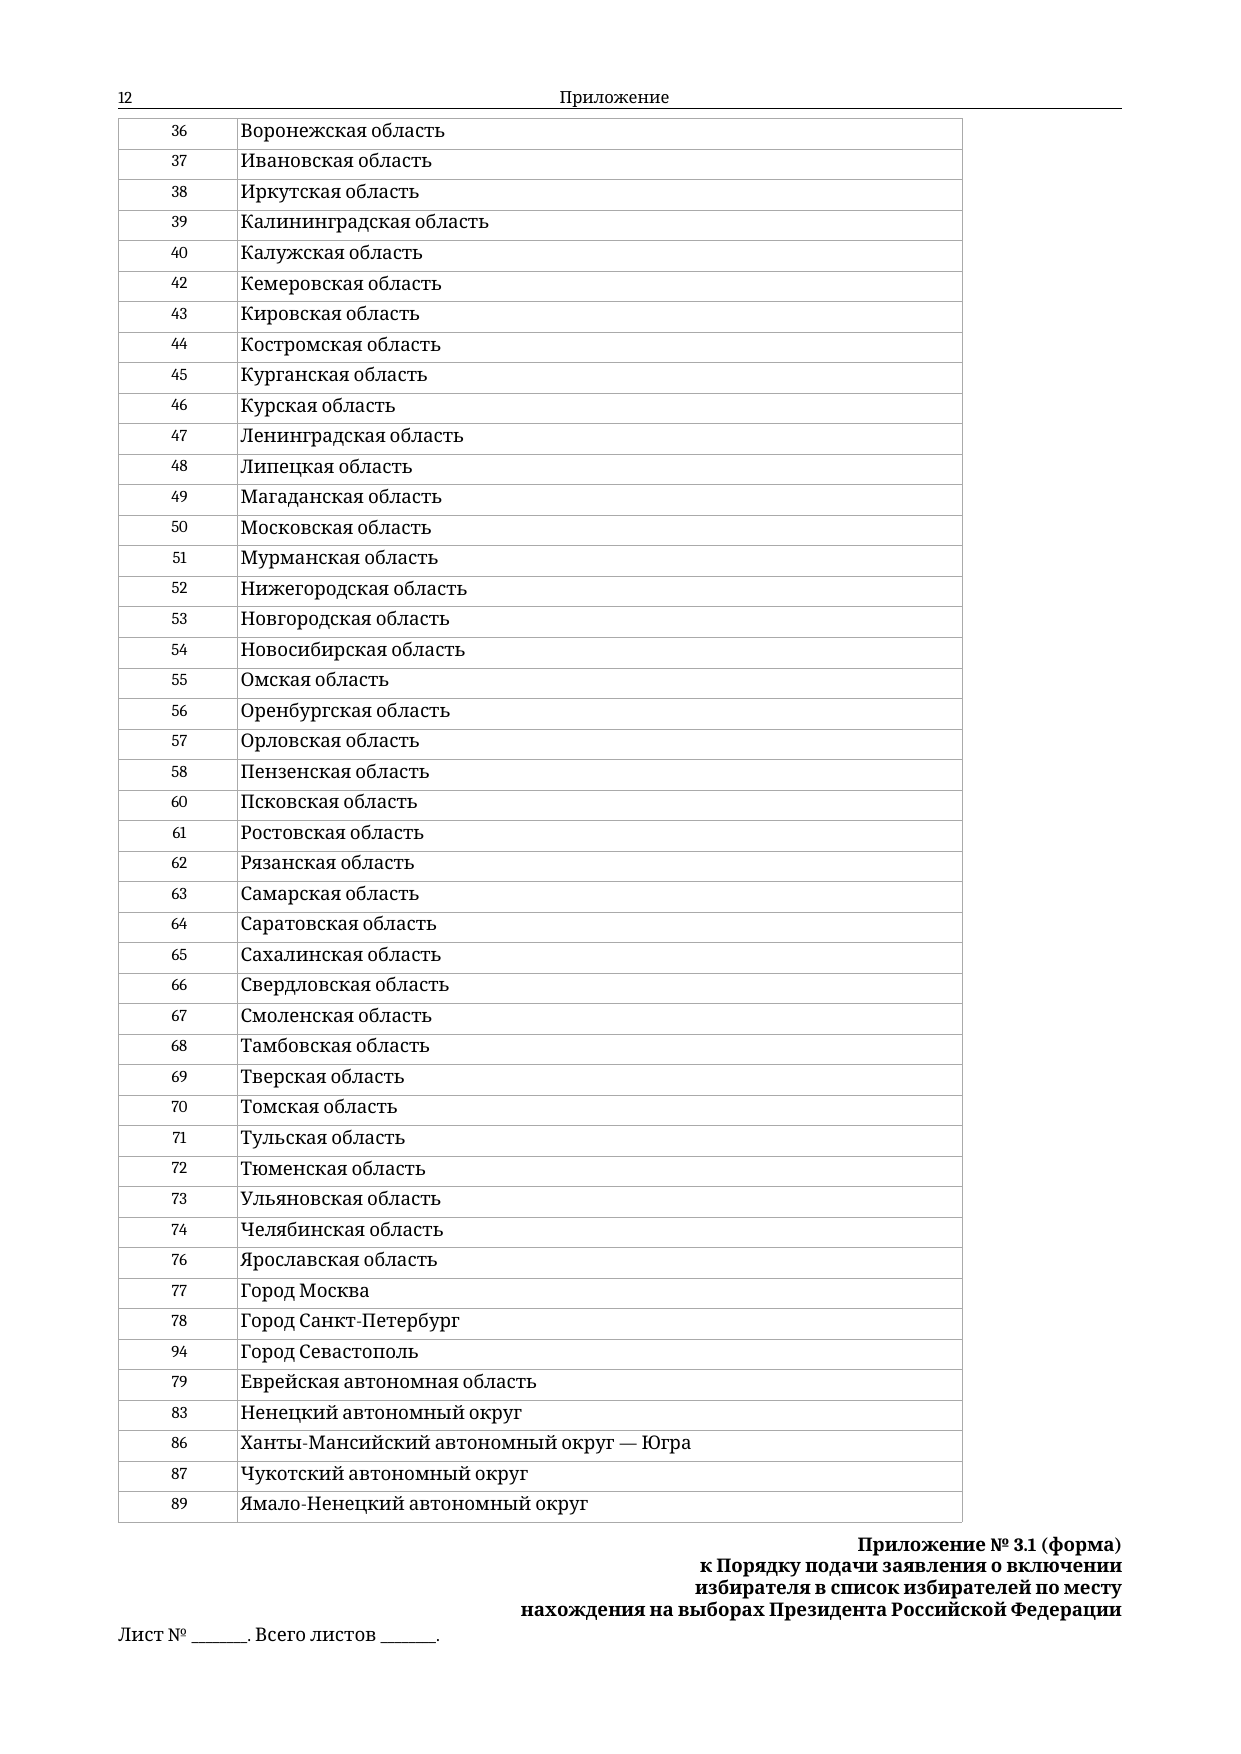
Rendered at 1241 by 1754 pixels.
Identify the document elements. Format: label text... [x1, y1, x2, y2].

table_cell Нижегородская область [238, 577, 962, 606]
table_cell Кировская область [238, 302, 962, 332]
table_cell Чукотский автономный округ [238, 1462, 962, 1491]
table_cell 64 [119, 913, 237, 942]
table_cell Тульская область [238, 1126, 962, 1156]
table_cell Тюменская область [238, 1157, 962, 1186]
table_cell Тамбовская область [238, 1035, 962, 1064]
table_cell Город Москва [238, 1279, 962, 1308]
table_cell 70 [119, 1096, 237, 1125]
table_cell Саратовская область [238, 913, 962, 942]
table_cell 61 [119, 821, 237, 851]
table_cell Пензенская область [238, 760, 962, 789]
table_cell 86 [119, 1431, 237, 1461]
table_cell Омская область [238, 669, 962, 698]
table_cell Магаданская область [238, 485, 962, 515]
table_cell Костромская область [238, 333, 962, 362]
table_cell 78 [119, 1309, 237, 1339]
table_cell Ленинградская область [238, 424, 962, 454]
table_cell 94 [119, 1340, 237, 1369]
table_cell 40 [119, 241, 237, 271]
table_cell Мурманская область [238, 546, 962, 576]
table_cell Кемеровская область [238, 272, 962, 301]
table_cell Калужская область [238, 241, 962, 271]
table_cell Тверская область [238, 1065, 962, 1095]
table_cell Свердловская область [238, 974, 962, 1003]
table_cell 47 [119, 424, 237, 454]
table_cell Смоленская область [238, 1004, 962, 1034]
table_cell 39 [119, 211, 237, 240]
table_cell 38 [119, 180, 237, 209]
table_cell Липецкая область [238, 455, 962, 484]
table_cell 57 [119, 730, 237, 759]
table_cell 50 [119, 516, 237, 545]
table_cell 46 [119, 394, 237, 423]
table_cell Сахалинская область [238, 943, 962, 973]
table_cell Калининградская область [238, 211, 962, 240]
table_cell 37 [119, 150, 237, 179]
table_cell Челябинская область [238, 1218, 962, 1247]
text Приложение № 3.1 (форма) к Порядку подачи заявления о включении избирателя в список избирателей по месту нахождения на выборах Президента Российской Федерации [118, 1534, 1122, 1621]
table_cell 83 [119, 1401, 237, 1430]
table_cell Воронежская область [238, 119, 962, 148]
table_cell 36 [119, 119, 237, 148]
table_cell 79 [119, 1370, 237, 1400]
table_cell 55 [119, 669, 237, 698]
table_cell 63 [119, 882, 237, 912]
table_cell 54 [119, 638, 237, 667]
table_cell 77 [119, 1279, 237, 1308]
table_cell Московская область [238, 516, 962, 545]
table_cell 74 [119, 1218, 237, 1247]
table_cell 87 [119, 1462, 237, 1491]
table_cell Оренбургская область [238, 699, 962, 728]
table_cell 66 [119, 974, 237, 1003]
table_cell 51 [119, 546, 237, 576]
table_cell 67 [119, 1004, 237, 1034]
table_cell 73 [119, 1187, 237, 1217]
table_cell 72 [119, 1157, 237, 1186]
table_cell Ульяновская область [238, 1187, 962, 1217]
table_cell Курская область [238, 394, 962, 423]
table_cell 45 [119, 363, 237, 393]
table_cell 43 [119, 302, 237, 332]
table_cell 71 [119, 1126, 237, 1156]
table_cell Курганская область [238, 363, 962, 393]
table_cell 62 [119, 852, 237, 881]
table_cell Ростовская область [238, 821, 962, 851]
table_cell Ярославская область [238, 1248, 962, 1278]
table_cell 76 [119, 1248, 237, 1278]
table_cell 69 [119, 1065, 237, 1095]
table_cell Ямало-Ненецкий автономный округ [238, 1492, 962, 1522]
table_cell Томская область [238, 1096, 962, 1125]
table_cell Иркутская область [238, 180, 962, 209]
table_cell 68 [119, 1035, 237, 1064]
table_cell 65 [119, 943, 237, 973]
table_cell 49 [119, 485, 237, 515]
table_cell Новосибирская область [238, 638, 962, 667]
table_cell 52 [119, 577, 237, 606]
table_cell Ивановская область [238, 150, 962, 179]
table_cell Самарская область [238, 882, 962, 912]
table_cell Город Санкт-Петербург [238, 1309, 962, 1339]
table_cell Ненецкий автономный округ [238, 1401, 962, 1430]
table_cell Новгородская область [238, 607, 962, 637]
table_cell Еврейская автономная область [238, 1370, 962, 1400]
text Лист № ________. Всего листов ________. [118, 1625, 1122, 1646]
table_cell 60 [119, 791, 237, 820]
table_cell Рязанская область [238, 852, 962, 881]
table_cell Псковская область [238, 791, 962, 820]
table_cell 56 [119, 699, 237, 728]
table_cell 89 [119, 1492, 237, 1522]
table_cell Орловская область [238, 730, 962, 759]
table_cell 58 [119, 760, 237, 789]
table_cell 42 [119, 272, 237, 301]
table_cell 53 [119, 607, 237, 637]
table_cell Ханты-Мансийский автономный округ — Югра [238, 1431, 962, 1461]
table_cell Город Севастополь [238, 1340, 962, 1369]
table_cell 48 [119, 455, 237, 484]
table_cell 44 [119, 333, 237, 362]
